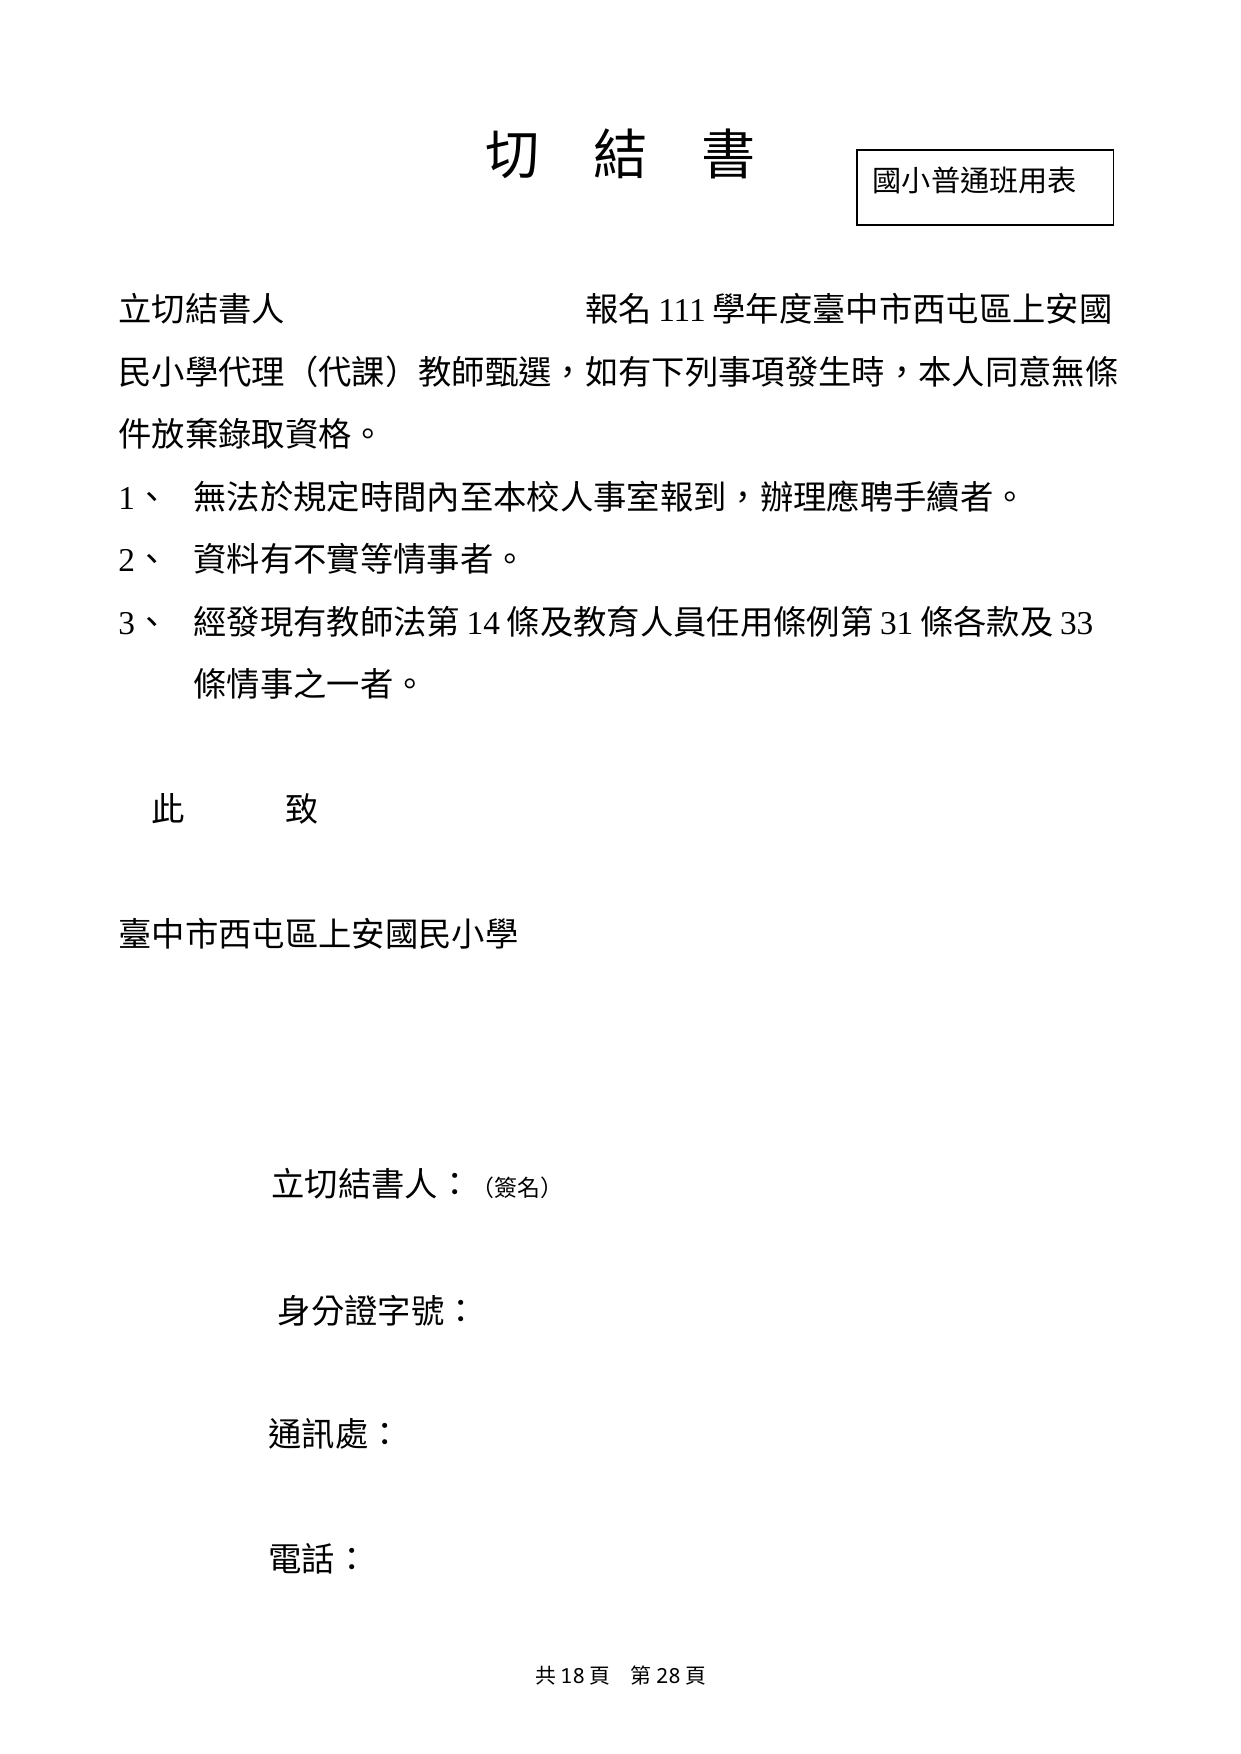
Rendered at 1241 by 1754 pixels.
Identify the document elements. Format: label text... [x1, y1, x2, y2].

list 資料有不實等情事者。 [118, 516, 1122, 578]
list 經發現有教師法第14條及教育人員任用條例第31條各款及33條情事之一者。 [118, 578, 1122, 703]
text 臺中市西屯區上安國民小學 [118, 891, 1122, 953]
text 立切結書人：（簽名） [118, 1141, 1122, 1203]
text 身分證字號： [118, 1266, 1122, 1328]
text 通訊處： [118, 1391, 1122, 1453]
text 立切結書人 報名111學年度臺中市西屯區上安國民小學代理（代課）教師甄選，如有下列事項發生時，本人同意無條件放棄錄取資格。 [118, 266, 1122, 453]
text 國小普通班用表 [872, 158, 1098, 200]
text 此 致 [118, 766, 1122, 828]
list 無法於規定時間內至本校人事室報到，辦理應聘手續者。 [118, 453, 1122, 516]
text 切 結 書 [118, 78, 1122, 203]
text 電話： [118, 1516, 1122, 1578]
